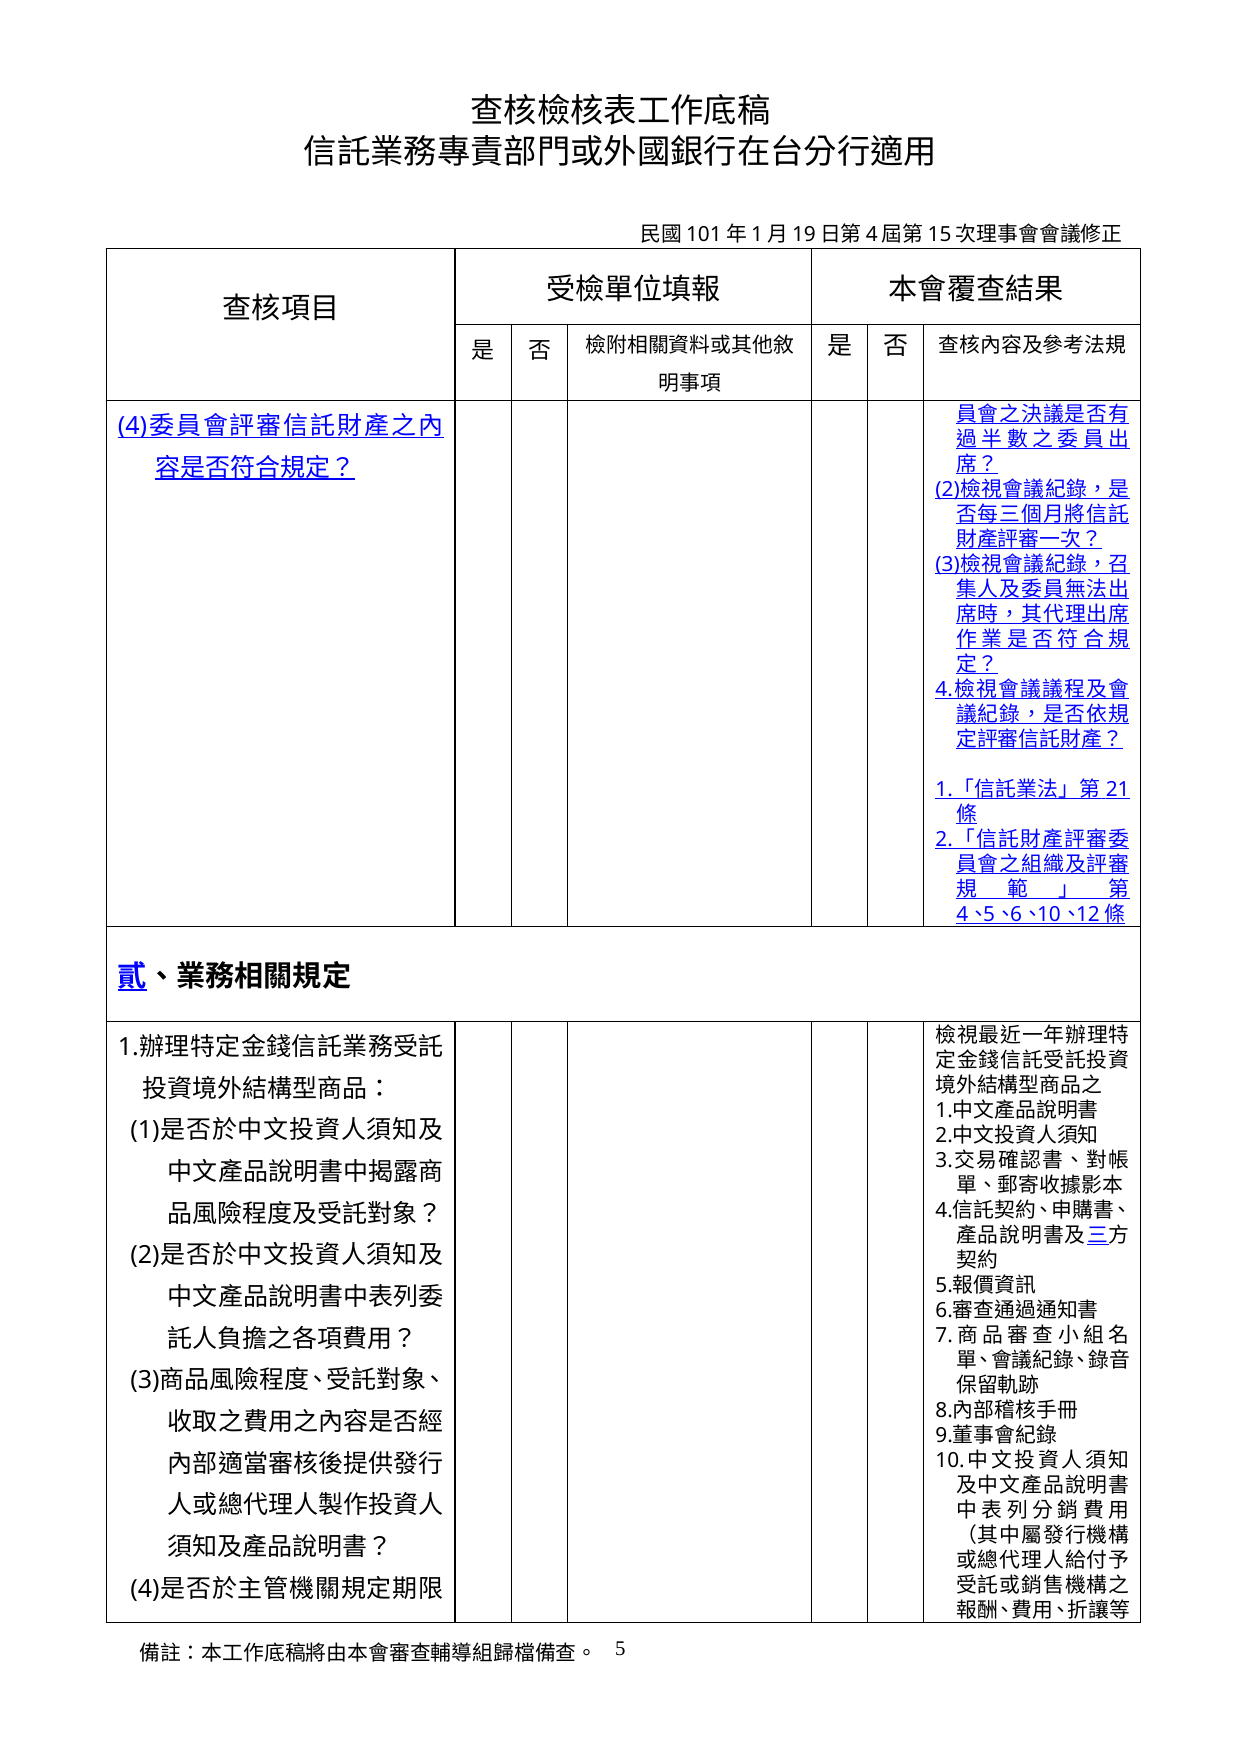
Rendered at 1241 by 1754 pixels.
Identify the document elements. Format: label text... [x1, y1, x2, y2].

table_cell [456, 401, 511, 926]
table_header 本會覆查結果 [812, 249, 1140, 324]
table_cell [812, 401, 867, 926]
table_header 受檢單位填報 [456, 249, 811, 324]
table_cell 1.辦理特定金錢信託業務受託投資境外結構型商品： (1)是否於中文投資人須知及中文產品說明書中揭露商品風險程度及受託對象？ (2)是否於中文投資人須知及中文產品說明書中表列委託人負擔之各項費用？ (3)商品風險程度、受託對象、收取之費用之內容是否經內部適當審核後提供發行人或總代理人製作投資人須知及產品說明書？ (4)是否於主管機關規定期限 [107, 1022, 454, 1622]
table_cell [812, 1022, 867, 1622]
table_cell 檢附相關資料或其他敘明事項 [568, 325, 811, 400]
table_cell 查核內容及參考法規 [924, 325, 1140, 400]
table_cell [868, 1022, 923, 1622]
table_cell [568, 401, 811, 926]
table_cell [512, 1022, 567, 1622]
table_cell 否 [868, 325, 923, 400]
table_cell [868, 401, 923, 926]
table_cell [512, 401, 567, 926]
table_cell 是 [456, 325, 511, 400]
table_header 查核項目 [107, 249, 454, 400]
table_cell 檢視最近一年辦理特定金錢信託受託投資境外結構型商品之 1.中文產品說明書 2.中文投資人須知 3.交易確認書、對帳單、郵寄收據影本 4.信託契約、申購書、產品說明書及三方契約 5.報價資訊 6.審查通過通知書 7.商品審查小組名單、會議紀錄、錄音保留軌跡 8.內部稽核手冊 9.董事會紀錄 10.中文投資人須知及中文產品說明書中表列分銷費用（其中屬發行機構或總代理人給付予受託或銷售機構之報酬、費用、折讓等 [924, 1022, 1140, 1622]
table_cell [568, 1022, 811, 1622]
table_cell 否 [512, 325, 567, 400]
table_cell [456, 1022, 511, 1622]
table_cell (4)委員會評審信託財產之內容是否符合規定？ [107, 401, 454, 926]
table_cell 貳、業務相關規定 [107, 927, 1140, 1021]
table_cell 是 [812, 325, 867, 400]
table_cell 員會之決議是否有過半數之委員出席？ (2)檢視會議紀錄，是否每三個月將信託財產評審一次？ (3)檢視會議紀錄，召集人及委員無法出席時，其代理出席作業是否符合規定？ 4.檢視會議議程及會議紀錄，是否依規定評審信託財產？ 1.「信託業法」第21條 2.「信託財產評審委員會之組織及評審規範」第4、5、6、10、12條 [924, 401, 1140, 926]
